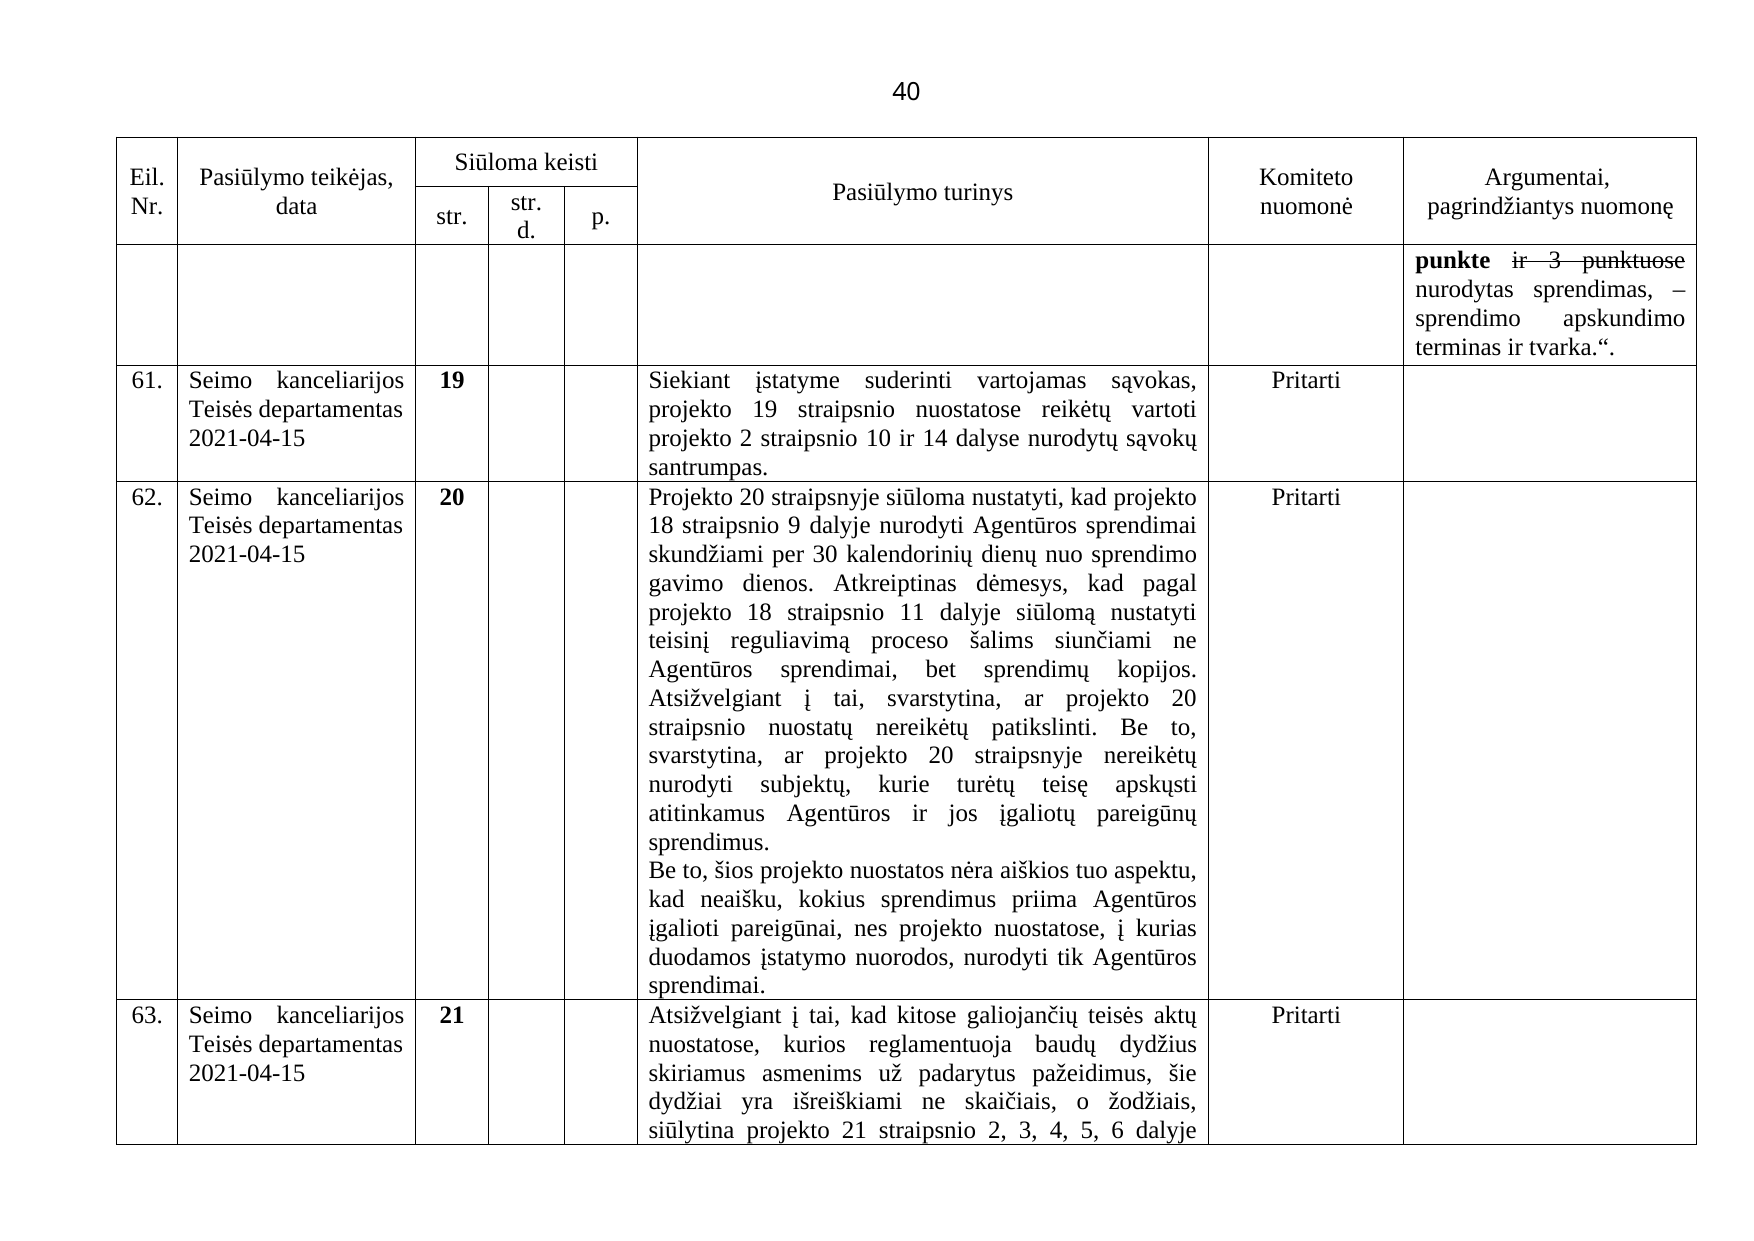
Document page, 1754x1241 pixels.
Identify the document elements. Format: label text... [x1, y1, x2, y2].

table_cell str. d. [489, 187, 564, 244]
table_header Argumentai, pagrindžiantys nuomonę [1404, 138, 1696, 244]
table_cell Atsižvelgiant į tai, kad kitose galiojančių teisės aktų nuostatose, kurios reglamentuoja baudų dydžius skiriamus asmenims už padarytus pažeidimus, šie dydžiai yra išreiškiami ne skaičiais, o žodžiais, siūlytina projekto 21 straipsnio 2, 3, 4, 5, 6 dalyje [638, 1000, 1208, 1144]
table_cell [178, 245, 415, 364]
table_cell [565, 1000, 637, 1144]
table_header Pasiūlymo teikėjas, data [178, 138, 415, 244]
table_header Komiteto nuomonė [1209, 138, 1403, 244]
table_cell [565, 366, 637, 481]
table_cell [1404, 482, 1696, 999]
table_cell [1404, 1000, 1696, 1144]
table_cell Seimo kanceliarijos Teisės departamentas 2021-04-15 [178, 366, 415, 481]
table_cell [489, 482, 564, 999]
table_cell p. [565, 187, 637, 244]
table_header Siūloma keisti [416, 138, 637, 186]
table_cell Pritarti [1209, 1000, 1403, 1144]
table_cell [489, 1000, 564, 1144]
table_cell [1404, 366, 1696, 481]
table_cell [638, 245, 1208, 364]
table_cell [489, 245, 564, 364]
table_cell 20 [416, 482, 488, 999]
table_cell Pritarti [1209, 482, 1403, 999]
table_header Eil. Nr. [117, 138, 177, 244]
table_cell 63. [117, 1000, 177, 1144]
table_cell 19 [416, 366, 488, 481]
table_cell punkte ir 3 punktuose nurodytas sprendimas, – sprendimo apskundimo terminas ir tvarka.“. [1404, 245, 1696, 364]
table_cell str. [416, 187, 488, 244]
table_cell [117, 245, 177, 364]
table_cell Pritarti [1209, 366, 1403, 481]
table_cell [1209, 245, 1403, 364]
table_header Pasiūlymo turinys [638, 138, 1208, 244]
table_cell [565, 245, 637, 364]
table_cell [489, 366, 564, 481]
table_cell Projekto 20 straipsnyje siūloma nustatyti, kad projekto 18 straipsnio 9 dalyje nurodyti Agentūros sprendimai skundžiami per 30 kalendorinių dienų nuo sprendimo gavimo dienos. Atkreiptinas dėmesys, kad pagal projekto 18 straipsnio 11 dalyje siūlomą nustatyti teisinį reguliavimą proceso šalims siunčiami ne Agentūros sprendimai, bet sprendimų kopijos. Atsižvelgiant į tai, svarstytina, ar projekto 20 straipsnio nuostatų nereikėtų patikslinti. Be to, svarstytina, ar projekto 20 straipsnyje nereikėtų nurodyti subjektų, kurie turėtų teisę apskųsti atitinkamus Agentūros ir jos įgaliotų pareigūnų sprendimus. Be to, šios projekto nuostatos nėra aiškios tuo aspektu, kad neaišku, kokius sprendimus priima Agentūros įgalioti pareigūnai, nes projekto nuostatose, į kurias duodamos įstatymo nuorodos, nurodyti tik Agentūros sprendimai. [638, 482, 1208, 999]
table_cell 61. [117, 366, 177, 481]
table_cell Siekiant įstatyme suderinti vartojamas sąvokas, projekto 19 straipsnio nuostatose reikėtų vartoti projekto 2 straipsnio 10 ir 14 dalyse nurodytų sąvokų santrumpas. [638, 366, 1208, 481]
table_cell [565, 482, 637, 999]
table_cell 21 [416, 1000, 488, 1144]
table_cell Seimo kanceliarijos Teisės departamentas 2021-04-15 [178, 1000, 415, 1144]
table_cell [416, 245, 488, 364]
table_cell 62. [117, 482, 177, 999]
table_cell Seimo kanceliarijos Teisės departamentas 2021-04-15 [178, 482, 415, 999]
